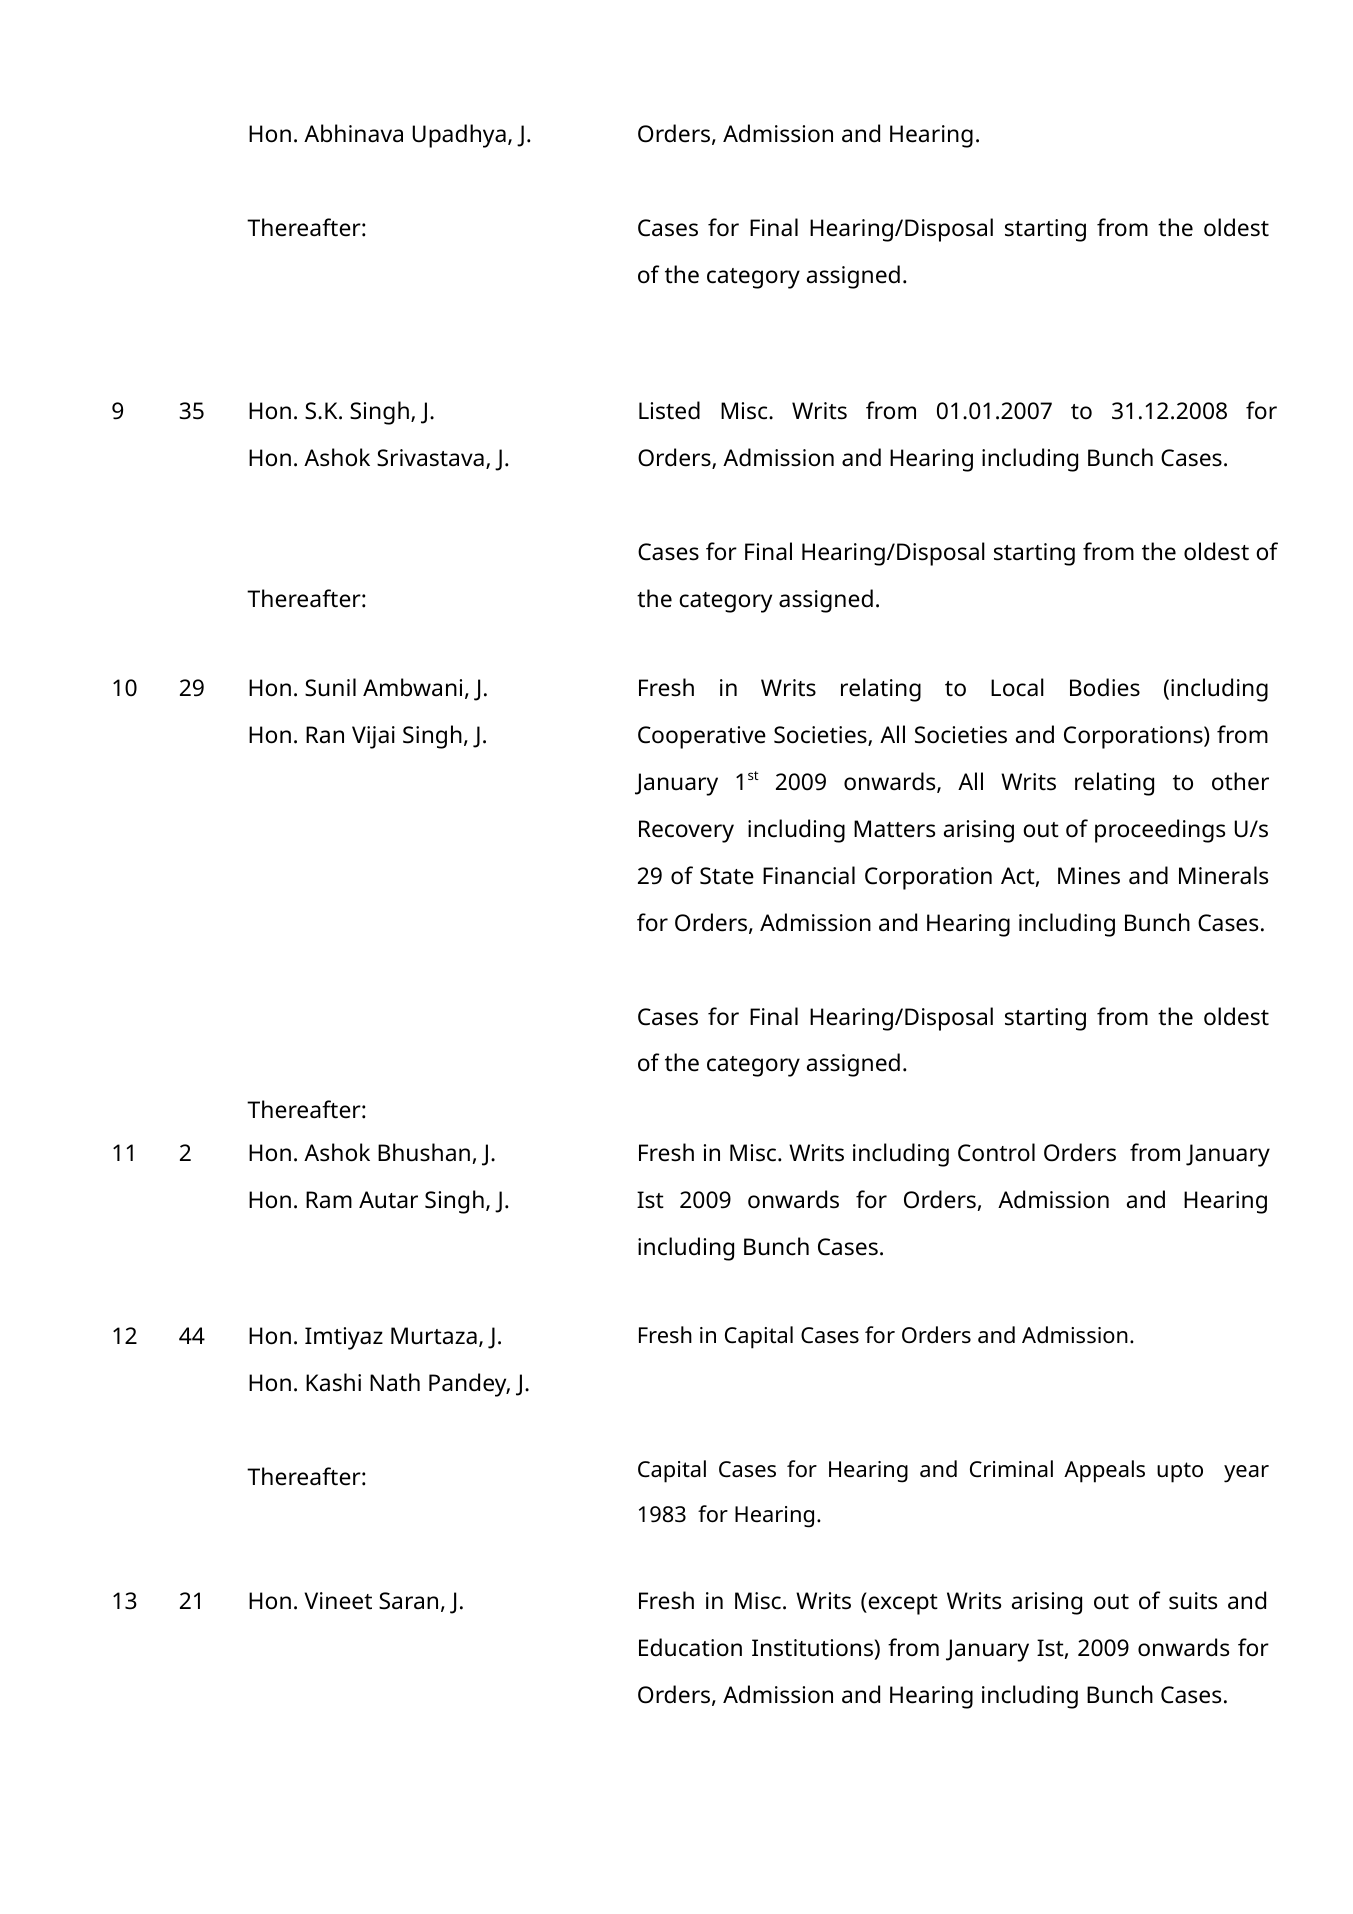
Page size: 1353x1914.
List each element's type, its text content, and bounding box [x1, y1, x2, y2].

table_cell Hon. Vineet Saran, J. [242, 1579, 631, 1763]
table_cell 12 [106, 1315, 173, 1579]
table_cell 21 [173, 1579, 242, 1763]
table_cell 35 [173, 390, 242, 667]
table_cell Fresh in Misc. Writs including Control Orders from January Ist 2009 onwards for Orders, Admission and Hearing including Bunch Cases. [631, 1131, 1275, 1314]
table_cell 2 [173, 1131, 242, 1314]
table_cell 13 [106, 1579, 173, 1763]
table_cell Hon. Ashok Bhushan, J. Hon. Ram Autar Singh, J. [242, 1131, 631, 1314]
table_cell Hon. S.K. Singh, J. Hon. Ashok Srivastava, J. Thereafter: [242, 390, 631, 667]
table_cell Fresh in Capital Cases for Orders and Admission. Capital Cases for Hearing and Criminal Appeals upto year 1983 for Hearing. [631, 1315, 1275, 1579]
table_cell [106, 113, 173, 389]
table_cell Hon. Sunil Ambwani, J. Hon. Ran Vijai Singh, J. Thereafter: [242, 667, 631, 1131]
table_cell 11 [106, 1131, 173, 1314]
table_cell Orders, Admission and Hearing. Cases for Final Hearing/Disposal starting from the oldest of the category assigned. [631, 113, 1275, 389]
table_cell 44 [173, 1315, 242, 1579]
table_cell Fresh in Writs relating to Local Bodies (including Cooperative Societies, All Societies and Corporations) from January 1st 2009 onwards, All Writs relating to other Recovery including Matters arising out of proceedings U/s 29 of State Financial Corporation Act, Mines and Minerals for Orders, Admission and Hearing including Bunch Cases. Cases for Final Hearing/Disposal starting from the oldest of the category assigned. [631, 667, 1275, 1131]
table_cell Fresh in Misc. Writs (except Writs arising out of suits and Education Institutions) from January Ist, 2009 onwards for Orders, Admission and Hearing including Bunch Cases. [631, 1579, 1275, 1763]
table_cell 10 [106, 667, 173, 1131]
table_cell 9 [106, 390, 173, 667]
table_cell Hon. Abhinava Upadhya, J. Thereafter: [242, 113, 631, 389]
table_cell Listed Misc. Writs from 01.01.2007 to 31.12.2008 for Orders, Admission and Hearing including Bunch Cases. Cases for Final Hearing/Disposal starting from the oldest of the category assigned. [631, 390, 1275, 667]
table_cell 29 [173, 667, 242, 1131]
table_cell [173, 113, 242, 389]
table_cell Hon. Imtiyaz Murtaza, J. Hon. Kashi Nath Pandey, J. Thereafter: [242, 1315, 631, 1579]
